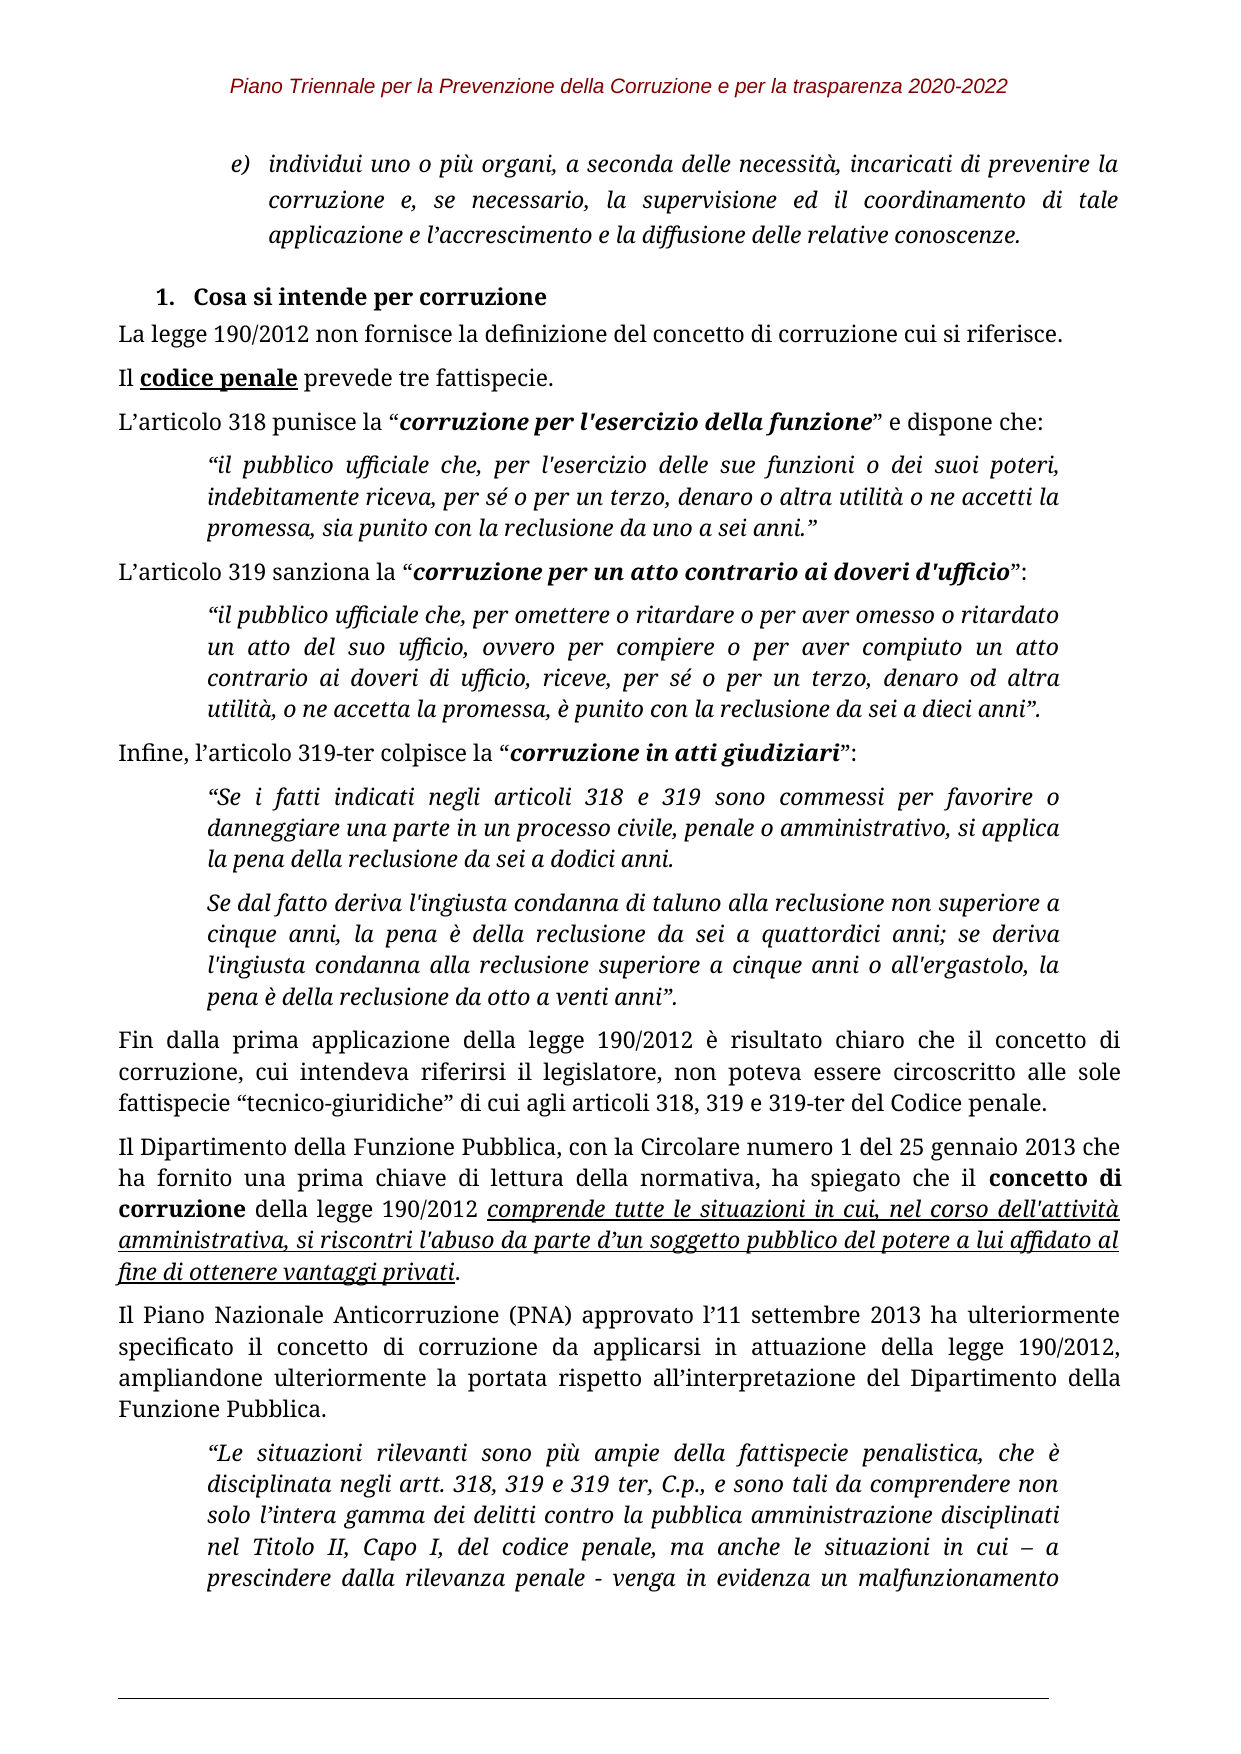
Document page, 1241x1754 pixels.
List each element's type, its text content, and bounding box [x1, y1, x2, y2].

text Se dal fatto deriva l'ingiusta condanna di taluno alla reclusione non superiore a cinque anni, la pena è della reclusione da sei a quattordici anni; se deriva l'ingiusta condanna alla reclusione superiore a cinque anni o all'ergastolo, la pena è della reclusione da otto a venti anni”. [207, 887, 1063, 1012]
text Infine, l’articolo 319-ter colpisce la “corruzione in atti giudiziari”: [118, 737, 1122, 768]
text Fin dalla prima applicazione della legge 190/2012 è risultato chiaro che il concetto di corruzione, cui intendeva riferirsi il legislatore, non poteva essere circoscritto alle sole fattispecie “tecnico-giuridiche” di cui agli articoli 318, 319 e 319-ter del Codice penale. [118, 1024, 1122, 1118]
text “il pubblico ufficiale che, per l'esercizio delle sue funzioni o dei suoi poteri, indebitamente riceva, per sé o per un terzo, denaro o altra utilità o ne accetti la promessa, sia punito con la reclusione da uno a sei anni.” [207, 449, 1063, 543]
text “Le situazioni rilevanti sono più ampie della fattispecie penalistica, che è disciplinata negli artt. 318, 319 e 319 ter, C.p., e sono tali da comprendere non solo l’intera gamma dei delitti contro la pubblica amministrazione disciplinati nel Titolo II, Capo I, del codice penale, ma anche le situazioni in cui – a prescindere dalla rilevanza penale - venga in evidenza un malfunzionamento [207, 1437, 1063, 1593]
text Il codice penale prevede tre fattispecie. [118, 362, 1122, 393]
text Il Dipartimento della Funzione Pubblica, con la Circolare numero 1 del 25 gennaio 2013 che ha fornito una prima chiave di lettura della normativa, ha spiegato che il concetto di corruzione della legge 190/2012 comprende tutte le situazioni in cui, nel corso dell'attività amministrativa, si riscontri l'abuso da parte d’un soggetto pubblico del potere a lui affidato al fine di ottenere vantaggi privati. [118, 1130, 1122, 1287]
subtitle Cosa si intende per corruzione [156, 280, 1122, 312]
text “Se i fatti indicati negli articoli 318 e 319 sono commessi per favorire o danneggiare una parte in un processo civile, penale o amministrativo, si applica la pena della reclusione da sei a dodici anni. [207, 780, 1063, 874]
text “il pubblico ufficiale che, per omettere o ritardare o per aver omesso o ritardato un atto del suo ufficio, ovvero per compiere o per aver compiuto un atto contrario ai doveri di ufficio, riceve, per sé o per un terzo, denaro od altra utilità, o ne accetta la promessa, è punito con la reclusione da sei a dieci anni”. [207, 599, 1063, 724]
text L’articolo 319 sanziona la “corruzione per un atto contrario ai doveri d'ufficio”: [118, 555, 1122, 587]
text L’articolo 318 punisce la “corruzione per l'esercizio della funzione” e dispone che: [118, 405, 1122, 437]
list individui uno o più organi, a seconda delle necessità, incaricati di prevenire la corruzione e, se necessario, la supervisione ed il coordinamento di tale applicazione e l’accrescimento e la diffusione delle relative conoscenze. [231, 148, 1122, 251]
text Il Piano Nazionale Anticorruzione (PNA) approvato l’11 settembre 2013 ha ulteriormente specificato il concetto di corruzione da applicarsi in attuazione della legge 190/2012, ampliandone ulteriormente la portata rispetto all’interpretazione del Dipartimento della Funzione Pubblica. [118, 1299, 1122, 1424]
text La legge 190/2012 non fornisce la definizione del concetto di corruzione cui si riferisce. [118, 318, 1122, 349]
